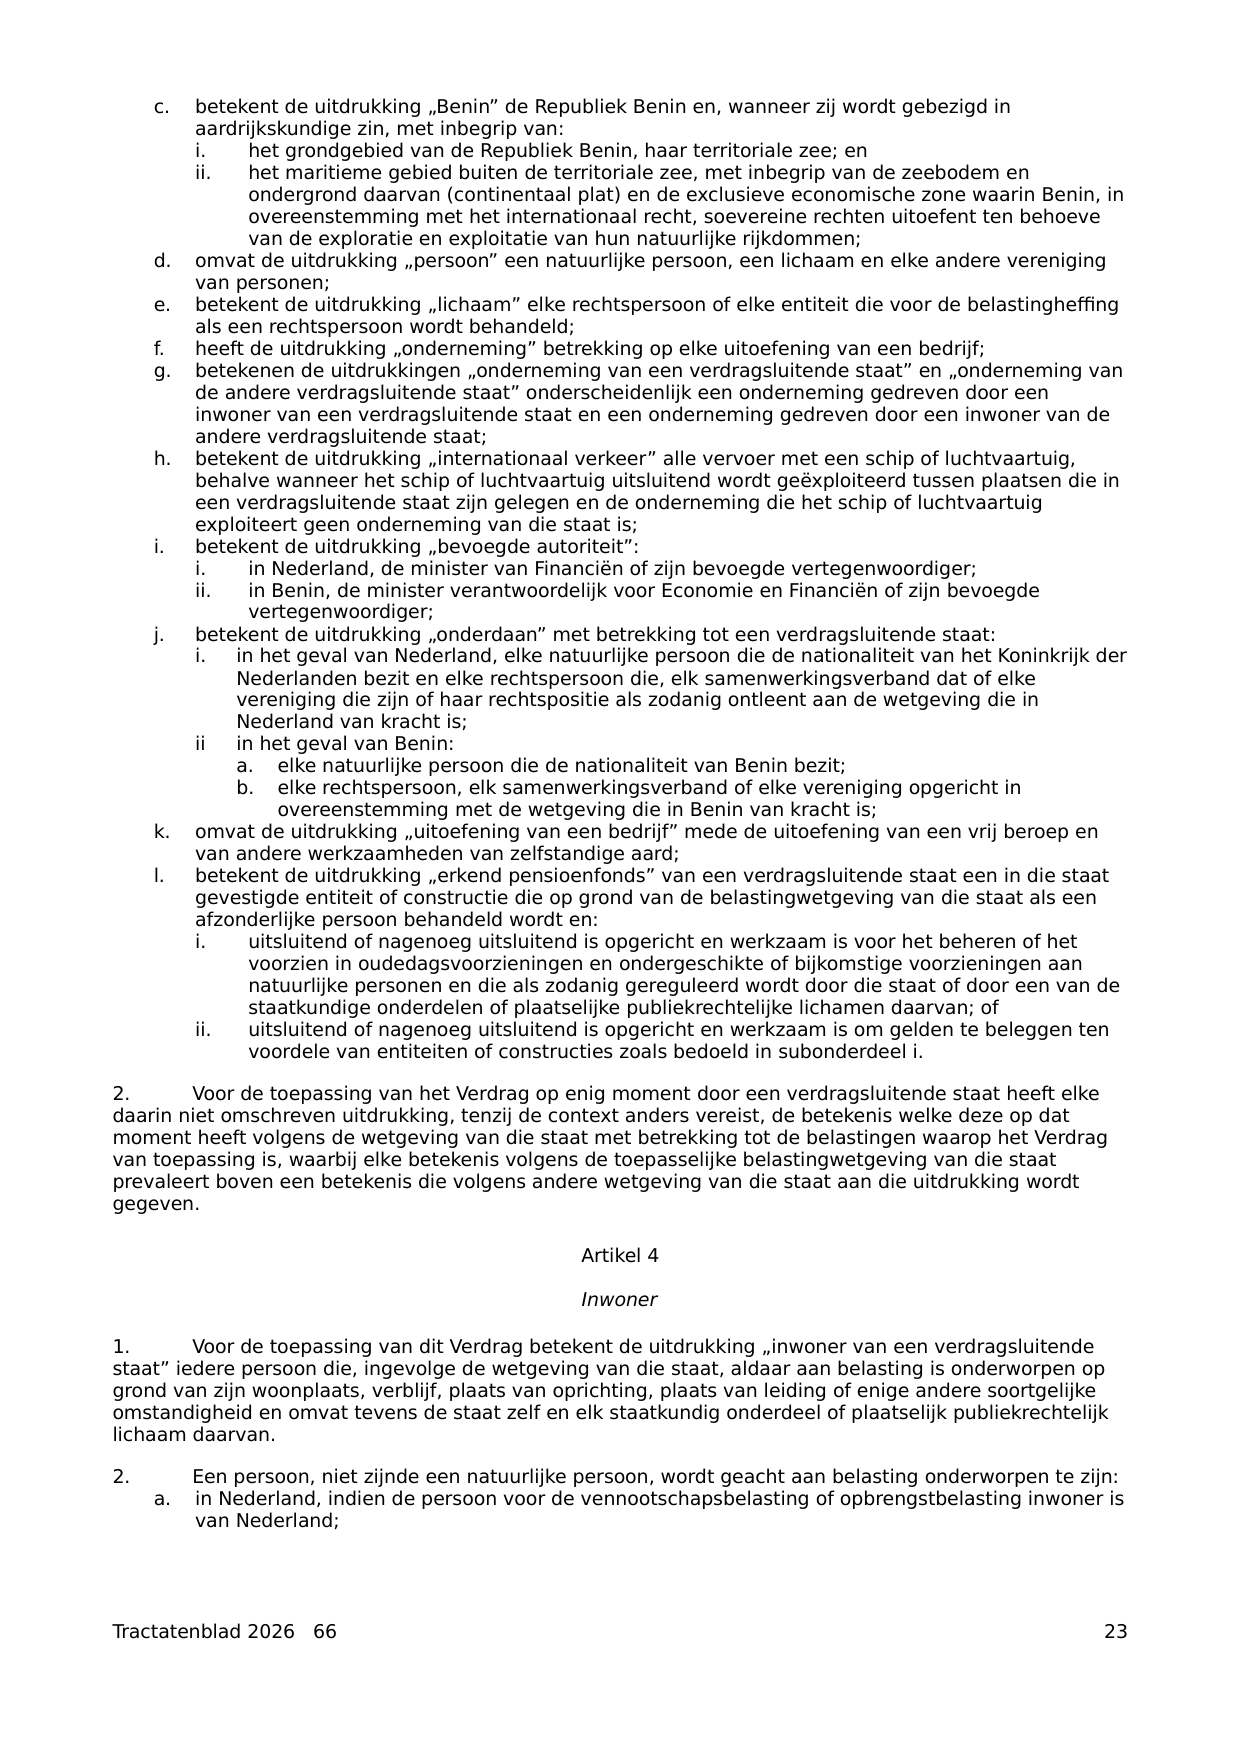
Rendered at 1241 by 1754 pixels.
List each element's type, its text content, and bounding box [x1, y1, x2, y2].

text ii. uitsluitend of nagenoeg uitsluitend is opgericht en werkzaam is om gelden te beleggen ten voordele van entiteiten of constructies zoals bedoeld in subonderdeel i. [195, 1019, 1128, 1063]
text 2. Voor de toepassing van het Verdrag op enig moment door een verdragsluitende staat heeft elke daarin niet omschreven uitdrukking, tenzij de context anders vereist, de betekenis welke deze op dat moment heeft volgens de wetgeving van die staat met betrekking tot de belastingen waarop het Verdrag van toepassing is, waarbij elke betekenis volgens de toepasselijke belastingwetgeving van die staat prevaleert boven een betekenis die volgens andere wetgeving van die staat aan die uitdrukking wordt gegeven. [112, 1083, 1128, 1215]
text a. elke natuurlijke persoon die de nationaliteit van Benin bezit; [236, 755, 1128, 777]
subtitle Artikel 4 Inwoner [112, 1245, 1128, 1311]
text h. betekent de uitdrukking „internationaal verkeer” alle vervoer met een schip of luchtvaartuig, behalve wanneer het schip of luchtvaartuig uitsluitend wordt geëxploiteerd tussen plaatsen die in een verdragsluitende staat zijn gelegen en de onderneming die het schip of luchtvaartuig exploiteert geen onderneming van die staat is; [153, 448, 1128, 536]
text i. in het geval van Nederland, elke natuurlijke persoon die de nationaliteit van het Koninkrijk der Nederlanden bezit en elke rechtspersoon die, elk samenwerkingsverband dat of elke vereniging die zijn of haar rechtspositie als zodanig ontleent aan de wetgeving die in Nederland van kracht is; [195, 645, 1128, 733]
text i. in Nederland, de minister van Financiën of zijn bevoegde vertegenwoordiger; [195, 557, 1128, 579]
text l. betekent de uitdrukking „erkend pensioenfonds” van een verdragsluitende staat een in die staat gevestigde entiteit of constructie die op grond van de belastingwetgeving van die staat als een afzonderlijke persoon behandeld wordt en: [153, 865, 1128, 931]
text ii in het geval van Benin: [195, 733, 1128, 755]
text d. omvat de uitdrukking „persoon” een natuurlijke persoon, een lichaam en elke andere vereniging van personen; [153, 250, 1128, 294]
text e. betekent de uitdrukking „lichaam” elke rechtspersoon of elke entiteit die voor de belastingheffing als een rechtspersoon wordt behandeld; [153, 294, 1128, 338]
text k. omvat de uitdrukking „uitoefening van een bedrijf” mede de uitoefening van een vrij beroep en van andere werkzaamheden van zelfstandige aard; [153, 821, 1128, 865]
text 1. Voor de toepassing van dit Verdrag betekent de uitdrukking „inwoner van een verdragsluitende staat” iedere persoon die, ingevolge de wetgeving van die staat, aldaar aan belasting is onderworpen op grond van zijn woonplaats, verblijf, plaats van oprichting, plaats van leiding of enige andere soortgelijke omstandigheid en omvat tevens de staat zelf en elk staatkundig onderdeel of plaatselijk publiekrechtelijk lichaam daarvan. [112, 1336, 1128, 1446]
text ii. in Benin, de minister verantwoordelijk voor Economie en Financiën of zijn bevoegde vertegenwoordiger; [195, 579, 1128, 623]
text ii. het maritieme gebied buiten de territoriale zee, met inbegrip van de zeebodem en ondergrond daarvan (continentaal plat) en de exclusieve economische zone waarin Benin, in overeenstemming met het internationaal recht, soevereine rechten uitoefent ten behoeve van de exploratie en exploitatie van hun natuurlijke rijkdommen; [195, 162, 1128, 250]
text i. betekent de uitdrukking „bevoegde autoriteit”: [153, 536, 1128, 557]
text g. betekenen de uitdrukkingen „onderneming van een verdragsluitende staat” en „onderneming van de andere verdragsluitende staat” onderscheidenlijk een onderneming gedreven door een inwoner van een verdragsluitende staat en een onderneming gedreven door een inwoner van de andere verdragsluitende staat; [153, 360, 1128, 448]
text 2. Een persoon, niet zijnde een natuurlijke persoon, wordt geacht aan belasting onderworpen te zijn: [112, 1466, 1128, 1488]
text b. elke rechtspersoon, elk samenwerkingsverband of elke vereniging opgericht in overeenstemming met de wetgeving die in Benin van kracht is; [236, 777, 1128, 821]
text j. betekent de uitdrukking „onderdaan” met betrekking tot een verdragsluitende staat: [153, 623, 1128, 645]
text a. in Nederland, indien de persoon voor de vennootschapsbelasting of opbrengstbelasting inwoner is van Nederland; [153, 1488, 1128, 1532]
text f. heeft de uitdrukking „onderneming” betrekking op elke uitoefening van een bedrijf; [153, 338, 1128, 360]
text c. betekent de uitdrukking „Benin” de Republiek Benin en, wanneer zij wordt gebezigd in aardrijkskundige zin, met inbegrip van: [153, 96, 1128, 140]
text i. uitsluitend of nagenoeg uitsluitend is opgericht en werkzaam is voor het beheren of het voorzien in oudedagsvoorzieningen en ondergeschikte of bijkomstige voorzieningen aan natuurlijke personen en die als zodanig gereguleerd wordt door die staat of door een van de staatkundige onderdelen of plaatselijke publiekrechtelijke lichamen daarvan; of [195, 931, 1128, 1019]
text i. het grondgebied van de Republiek Benin, haar territoriale zee; en [195, 140, 1128, 162]
